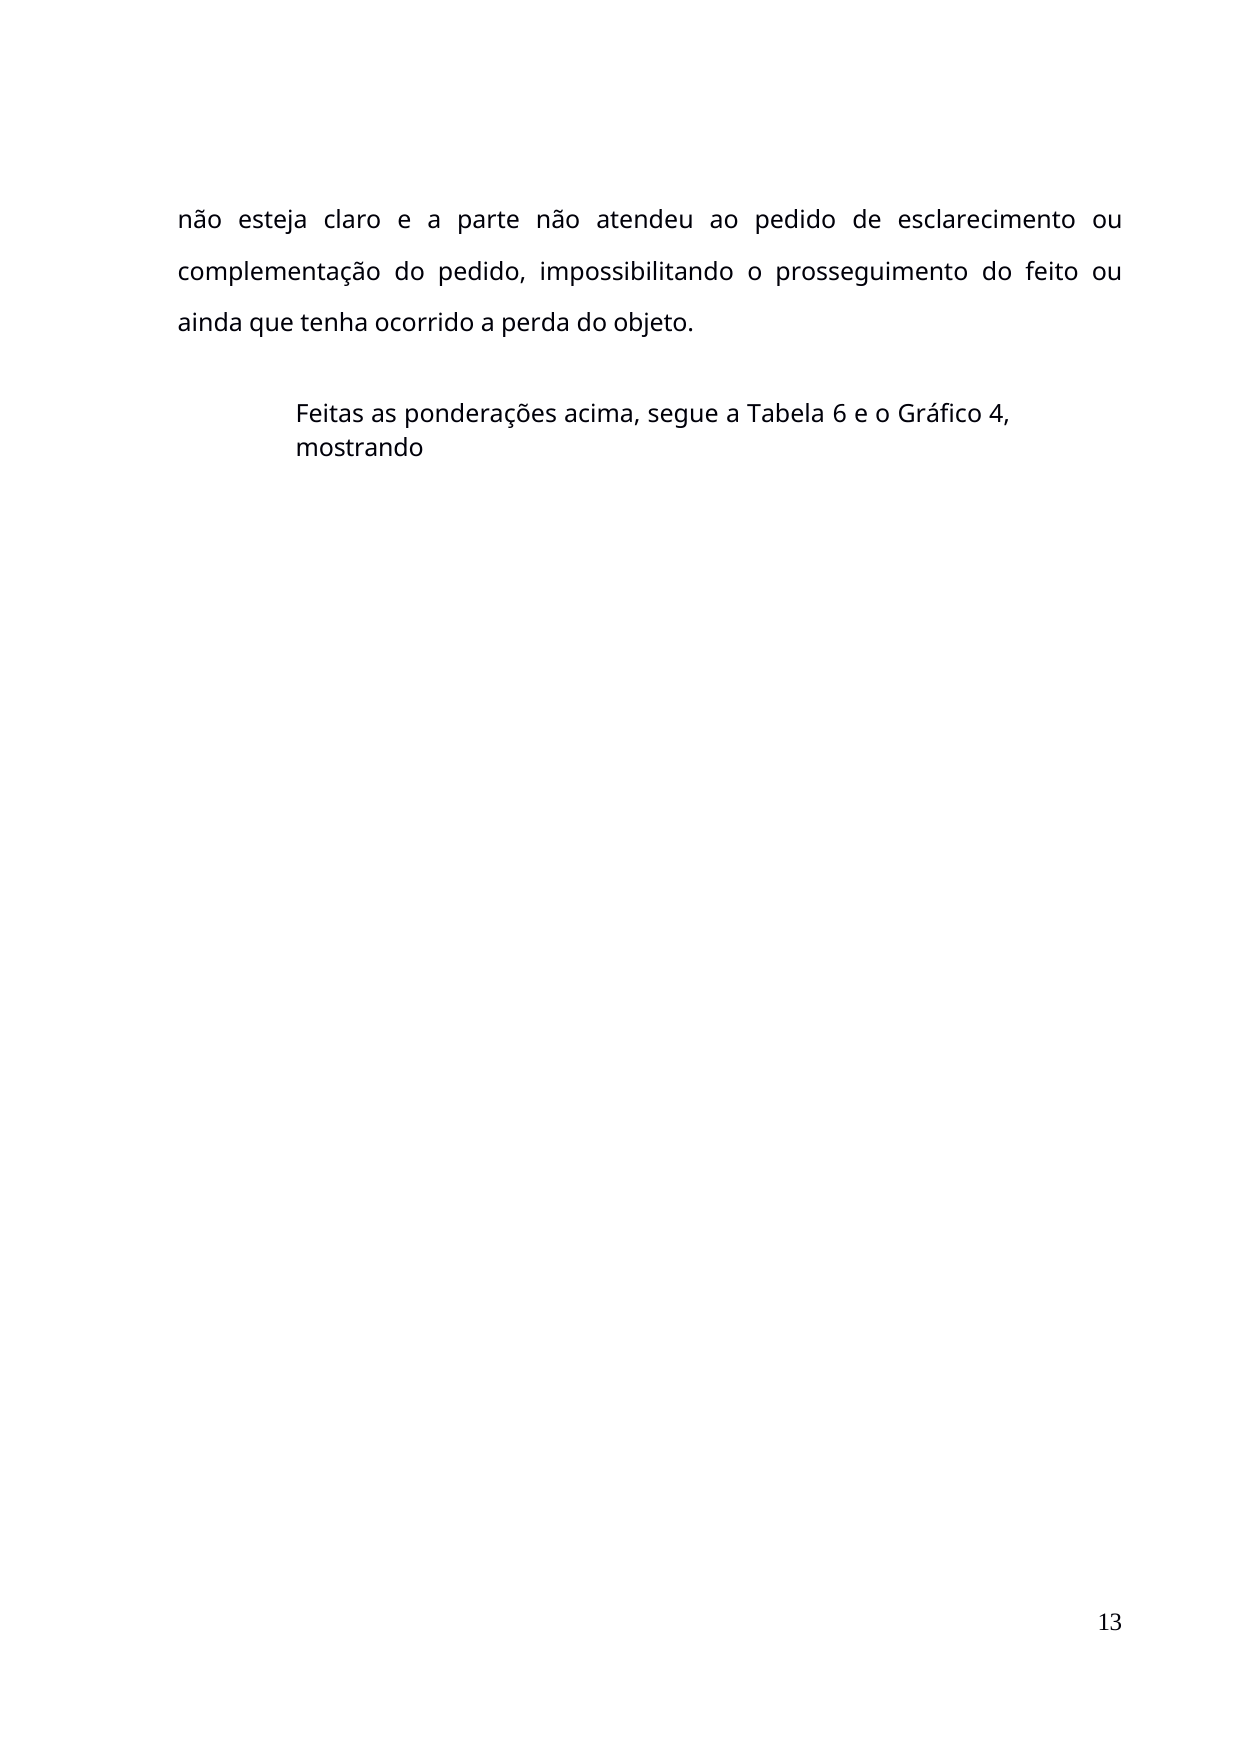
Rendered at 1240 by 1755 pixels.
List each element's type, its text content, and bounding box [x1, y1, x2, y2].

text não esteja claro e a parte não atendeu ao pedido de esclarecimento ou complementação do pedido, impossibilitando o prosseguimento do feito ou ainda que tenha ocorrido a perda do objeto. [177, 202, 1122, 338]
text Feitas as ponderações acima, segue a Tabela 6 e o Gráfico 4, mostrando [295, 396, 1136, 464]
